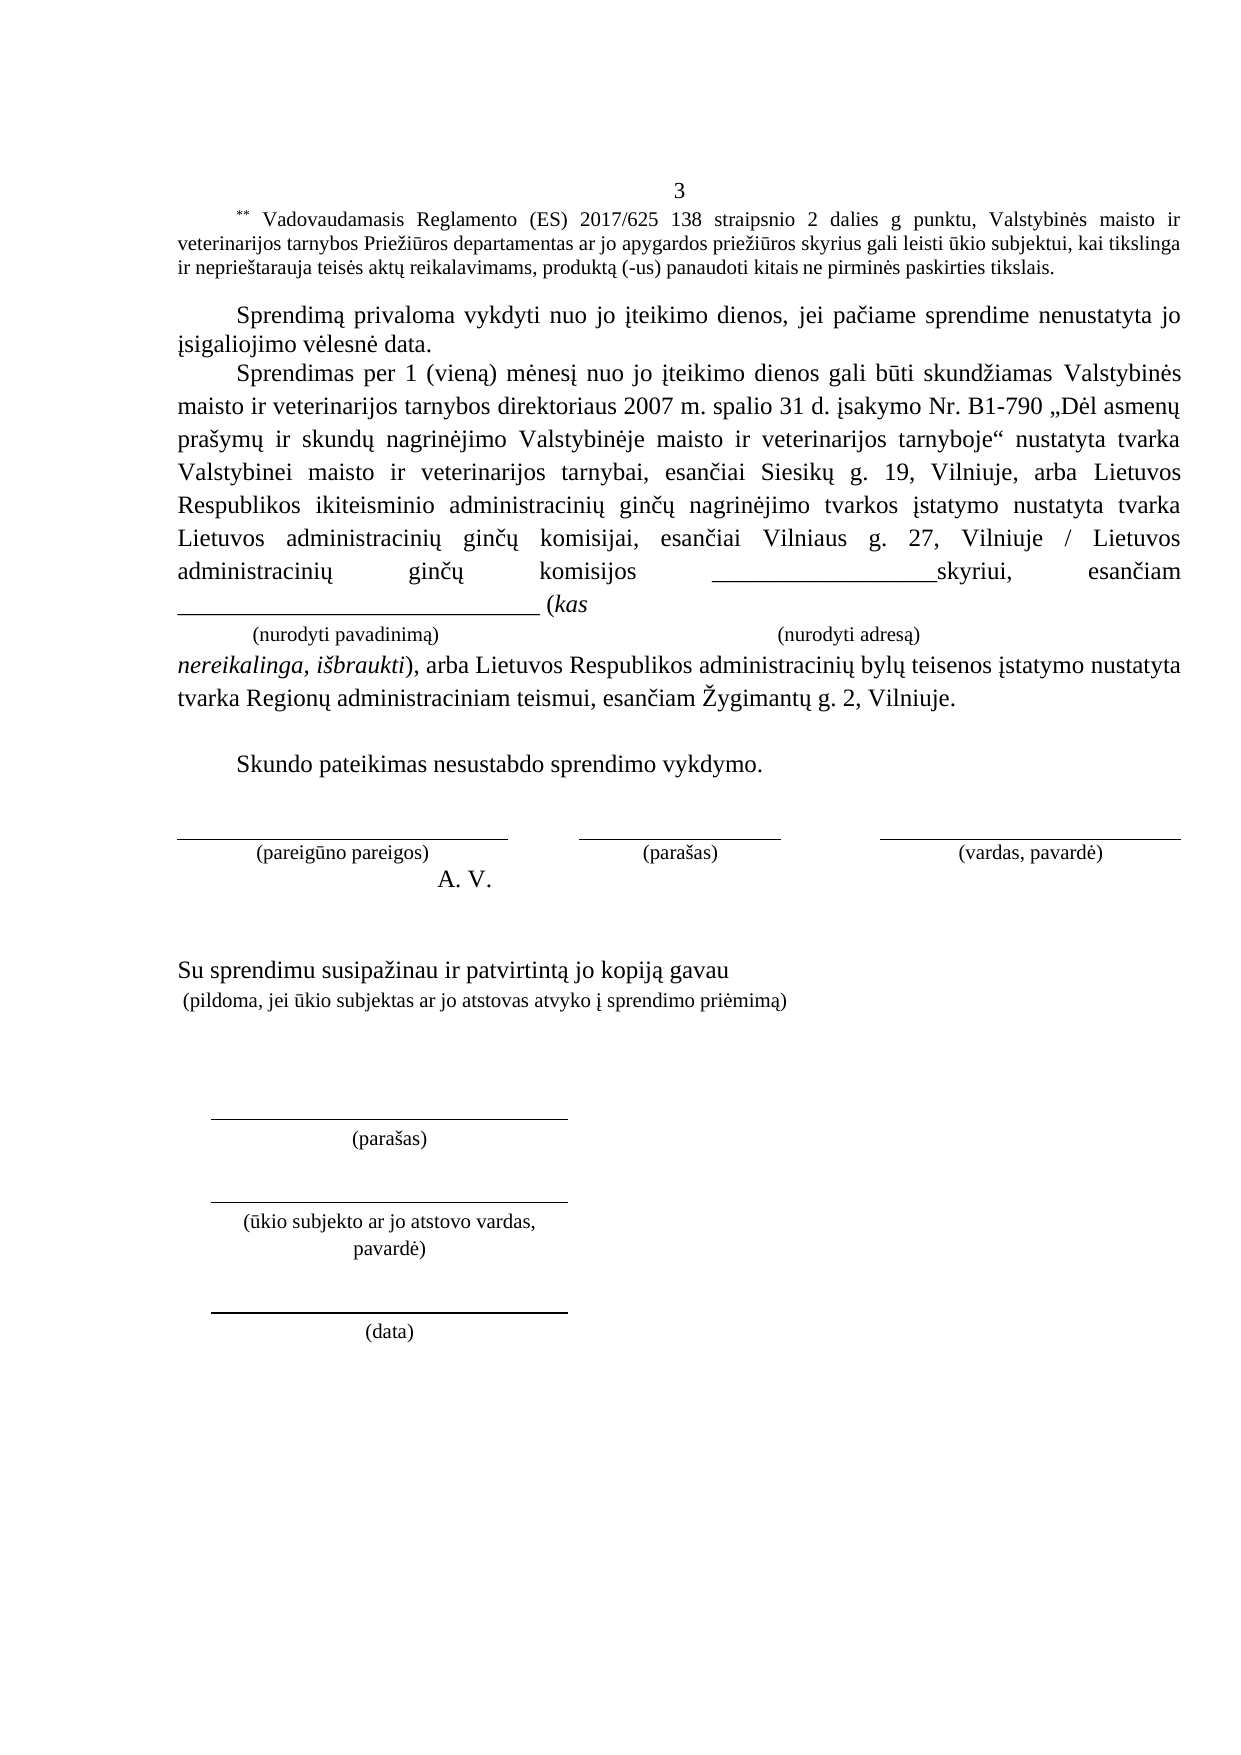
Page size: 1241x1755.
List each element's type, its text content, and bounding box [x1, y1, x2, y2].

table_header [189, 1071, 590, 1098]
table_cell [189, 1098, 200, 1407]
text Skundo pateikimas nesustabdo sprendimo vykdymo. [177, 749, 1181, 777]
text nereikalinga, išbraukti), arba Lietuvos Respublikos administracinių bylų teisenos įstatymo nustatyta tvarka Regionų administraciniam teismui, esančiam Žygimantų g. 2, Vilniuje. [177, 650, 1181, 711]
table_cell (ūkio subjekto ar jo atstovo vardas, pavardė) [200, 1181, 579, 1292]
table_header [508, 839, 579, 864]
table_header (parašas) [200, 1098, 579, 1181]
table_cell [177, 1043, 602, 1071]
table_header [781, 839, 880, 864]
text Sprendimas per 1 (vieną) mėnesį nuo jo įteikimo dienos gali būti skundžiamas Valstybinės maisto ir veterinarijos tarnybos direktoriaus 2007 m. spalio 31 d. įsakymo Nr. B1-790 „Dėl asmenų prašymų ir skundų nagrinėjimo Valstybinėje maisto ir veterinarijos tarnyboje“ nustatyta tvarka Valstybinei maisto ir veterinarijos tarnybai, esančiai Siesikų g. 19, Vilniuje, arba Lietuvos Respublikos ikiteisminio administracinių ginčų nagrinėjimo tvarkos įstatymo nustatyta tvarka Lietuvos administracinių ginčų komisijai, esančiai Vilniaus g. 27, Vilniuje / Lietuvos administracinių ginčų komisijos __________________skyriui, esančiam _____________________________ (kas [177, 358, 1181, 618]
table_cell (data) [200, 1292, 579, 1407]
text A. V. [177, 864, 1181, 893]
table_cell [177, 1071, 602, 1408]
table_header (vardas, pavardė) [880, 840, 1181, 864]
table_header [177, 1016, 602, 1043]
table_header (pareigūno pareigos) [177, 840, 508, 864]
text ** Vadovaudamasis Reglamento (ES) 2017/625 138 straipsnio 2 dalies g punktu, Valstybinės maisto ir veterinarijos tarnybos Priežiūros departamentas ar jo apygardos priežiūros skyrius gali leisti ūkio subjektui, kai tikslinga ir neprieštarauja teisės aktų reikalavimams, produktą (-us) panaudoti kitais ne pirminės paskirties tikslais. [177, 207, 1181, 279]
text (pildoma, jei ūkio subjektas ar jo atstovas atvyko į sprendimo priėmimą) [177, 988, 1181, 1012]
table_cell [579, 1098, 590, 1407]
text Su sprendimu susipažinau ir patvirtintą jo kopiją gavau [177, 955, 1181, 984]
table_header (parašas) [579, 840, 781, 864]
text Sprendimą privaloma vykdyti nuo jo įteikimo dienos, jei pačiame sprendime nenustatyta jo įsigaliojimo vėlesnė data. [177, 300, 1181, 358]
text (nurodyti pavadinimą) (nurodyti adresą) [177, 622, 1181, 646]
